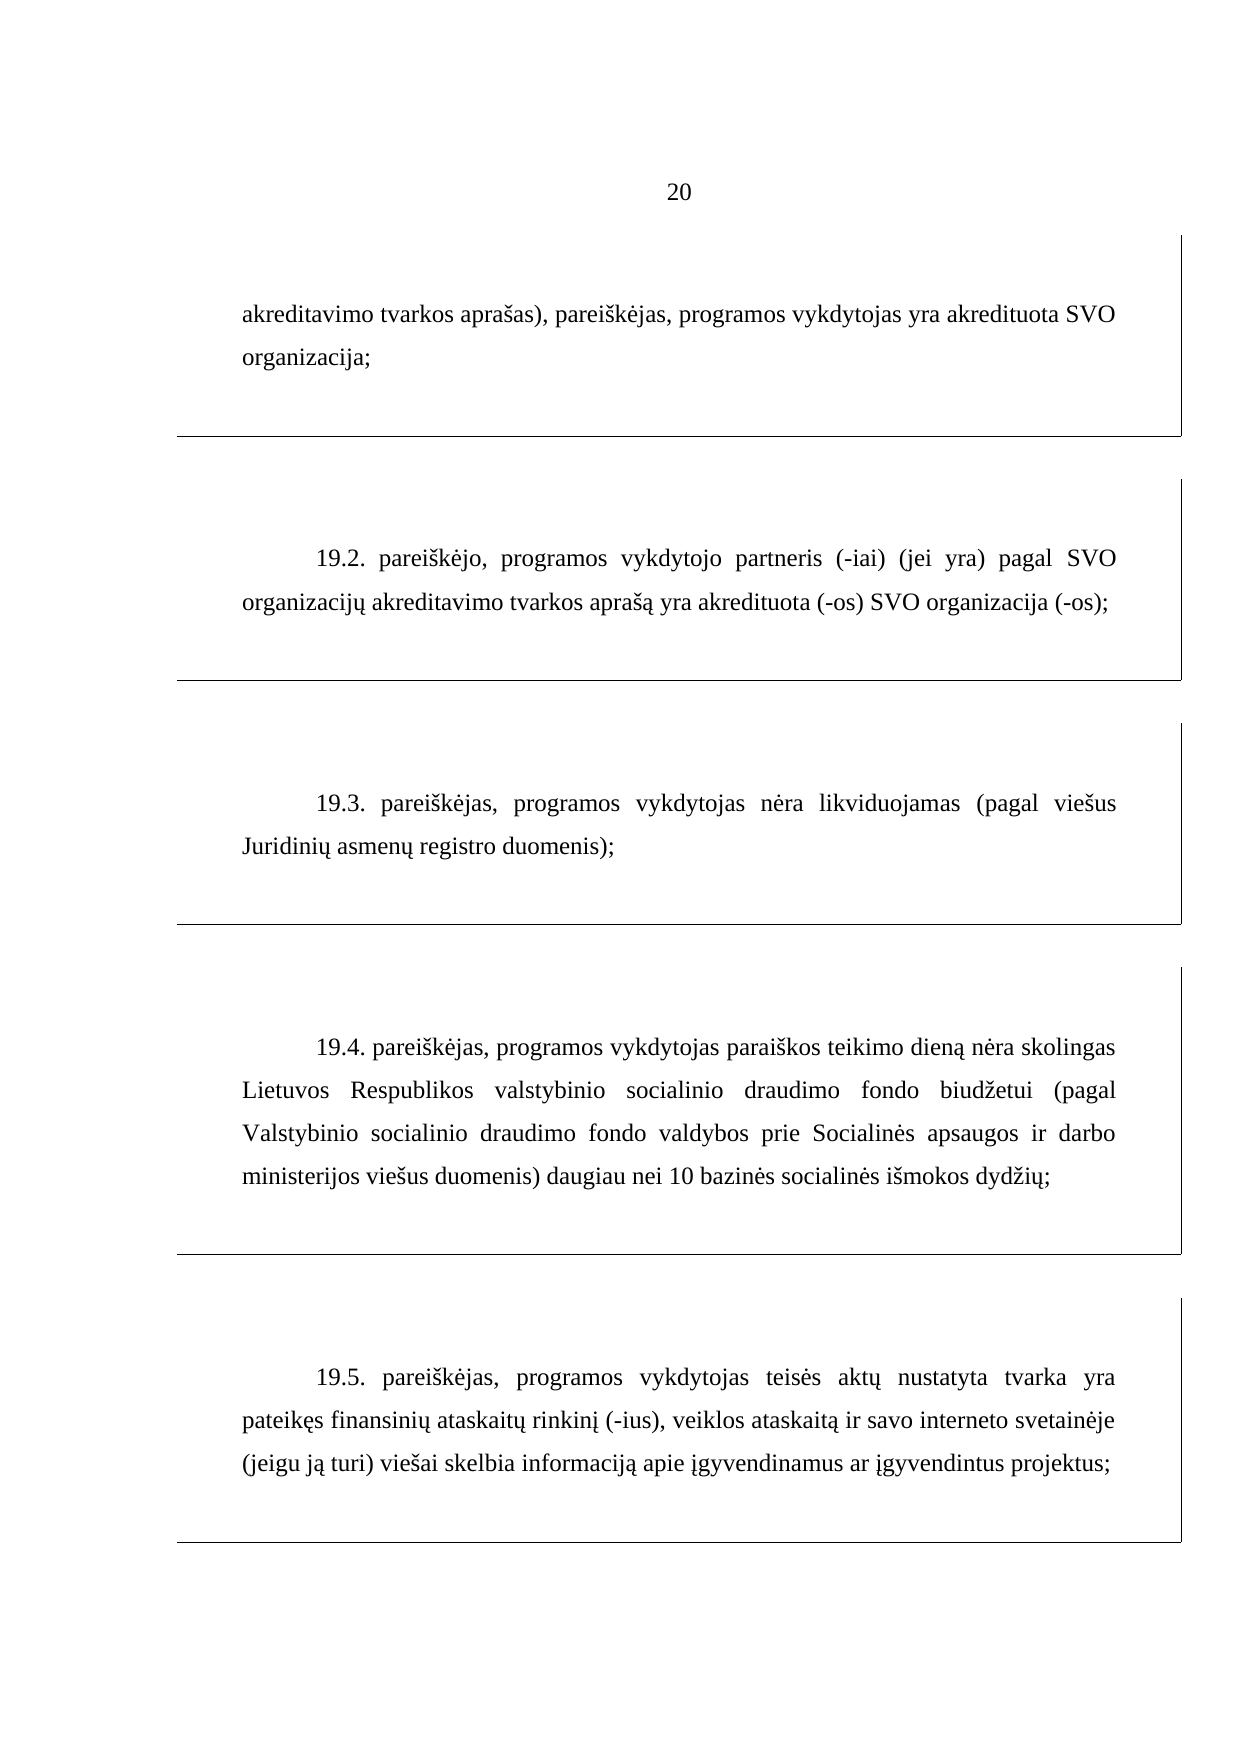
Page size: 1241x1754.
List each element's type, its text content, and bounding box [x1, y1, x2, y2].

text 19.4. pareiškėjas, programos vykdytojas paraiškos teikimo dieną nėra skolingas Lietuvos Respublikos valstybinio socialinio draudimo fondo biudžetui (pagal Valstybinio socialinio draudimo fondo valdybos prie Socialinės apsaugos ir darbo ministerijos viešus duomenis) daugiau nei 10 bazinės socialinės išmokos dydžių; [177, 967, 1181, 1254]
text akreditavimo tvarkos aprašas), pareiškėjas, programos vykdytojas yra akredituota SVO organizacija; [177, 235, 1181, 436]
text 19.5. pareiškėjas, programos vykdytojas teisės aktų nustatyta tvarka yra pateikęs finansinių ataskaitų rinkinį (-ius), veiklos ataskaitą ir savo interneto svetainėje (jeigu ją turi) viešai skelbia informaciją apie įgyvendinamus ar įgyvendintus projektus; [177, 1298, 1181, 1542]
text 19.3. pareiškėjas, programos vykdytojas nėra likviduojamas (pagal viešus Juridinių asmenų registro duomenis); [177, 723, 1181, 924]
text 19.2. pareiškėjo, programos vykdytojo partneris (-iai) (jei yra) pagal SVO organizacijų akreditavimo tvarkos aprašą yra akredituota (-os) SVO organizacija (-os); [177, 479, 1181, 680]
